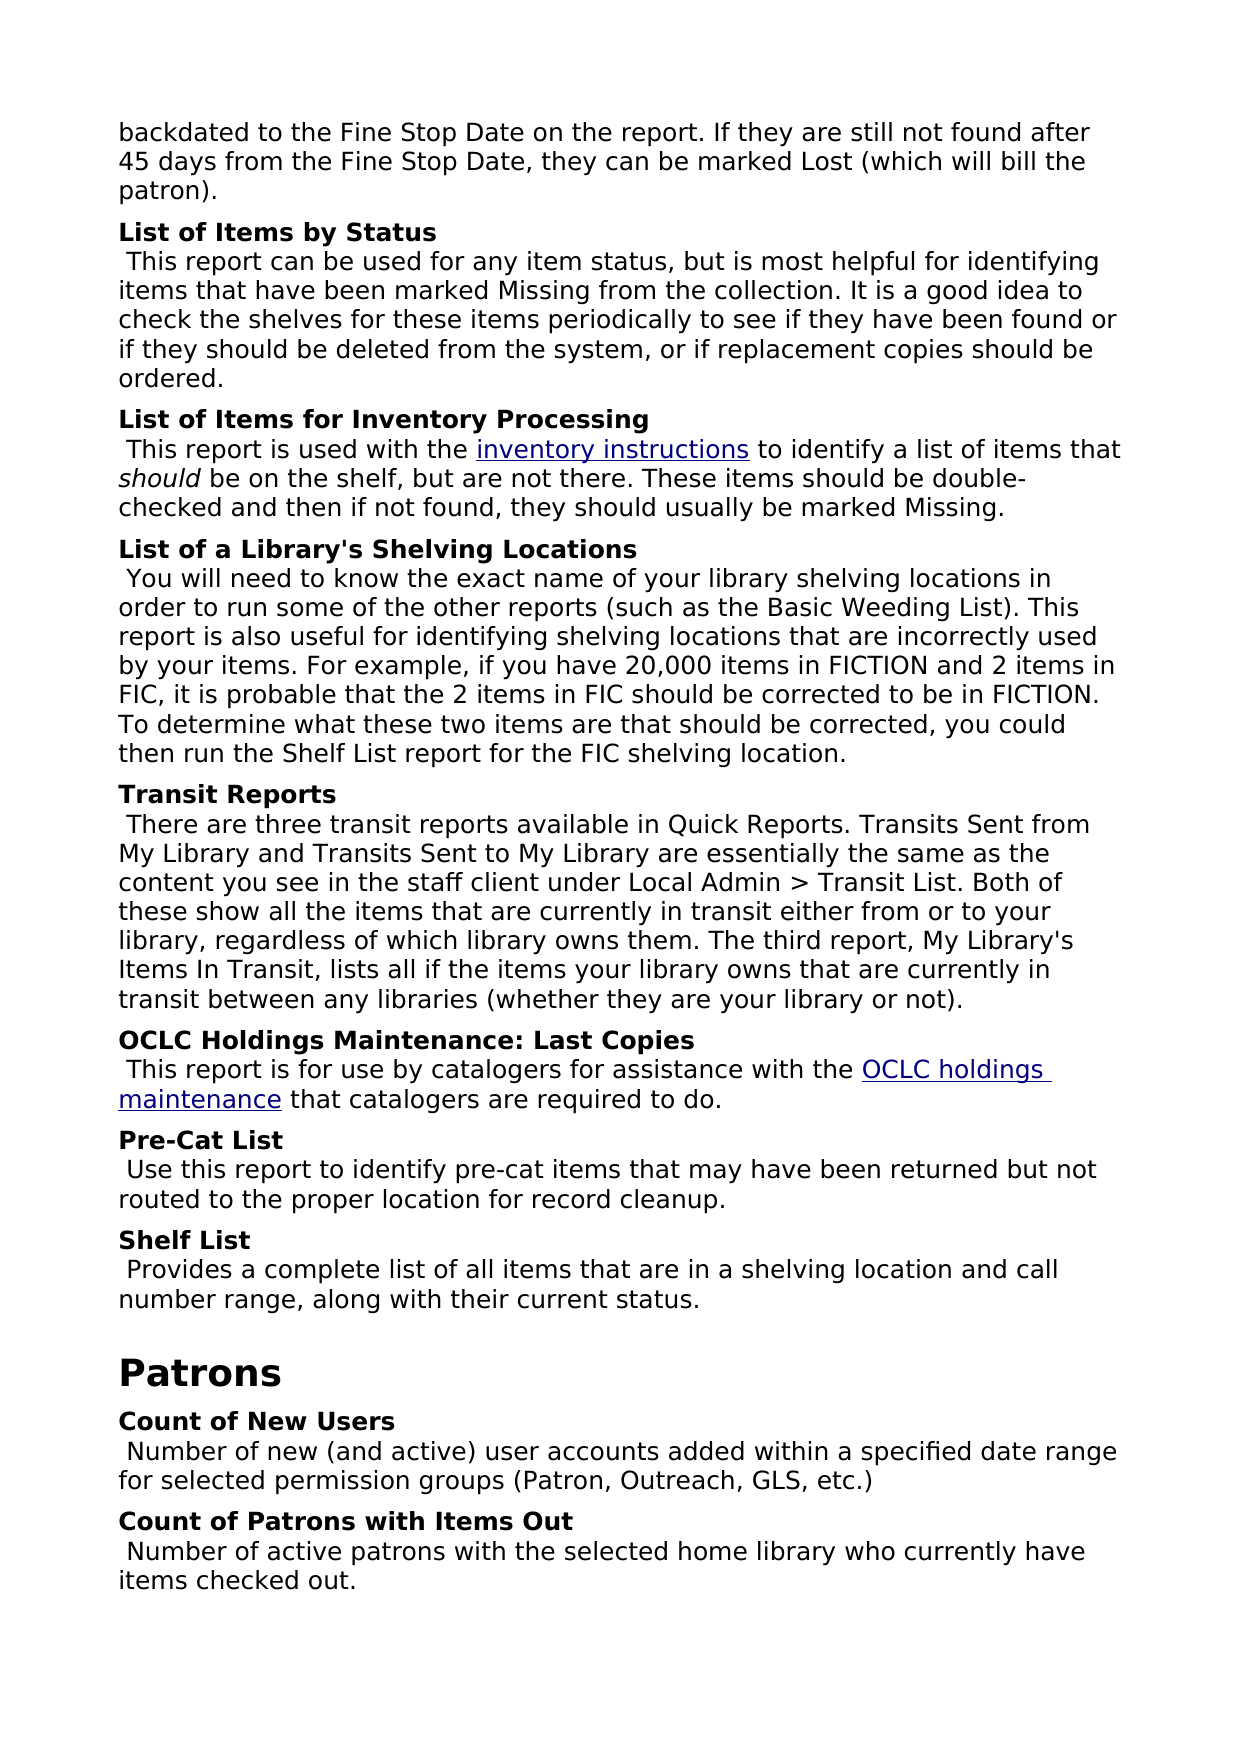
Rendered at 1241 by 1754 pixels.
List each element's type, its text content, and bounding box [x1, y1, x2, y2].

text Count of New Users Number of new (and active) user accounts added within a specified date range for selected permission groups (Patron, Outreach, GLS, etc.) [118, 1408, 1122, 1495]
text List of a Library's Shelving Locations You will need to know the exact name of your library shelving locations in order to run some of the other reports (such as the Basic Weeding List). This report is also useful for identifying shelving locations that are incorrectly used by your items. For example, if you have 20,000 items in FICTION and 2 items in FIC, it is probable that the 2 items in FIC should be corrected to be in FICTION. To determine what these two items are that should be corrected, you could then run the Shelf List report for the FIC shelving location. [118, 535, 1122, 768]
text Count of Patrons with Items Out Number of active patrons with the selected home library who currently have items checked out. [118, 1508, 1122, 1595]
text Transit Reports There are three transit reports available in Quick Reports. Transits Sent from My Library and Transits Sent to My Library are essentially the same as the content you see in the staff client under Local Admin > Transit List. Both of these show all the items that are currently in transit either from or to your library, regardless of which library owns them. The third report, My Library's Items In Transit, lists all if the items your library owns that are currently in transit between any libraries (whether they are your library or not). [118, 781, 1122, 1014]
text backdated to the Fine Stop Date on the report. If they are still not found after 45 days from the Fine Stop Date, they can be marked Lost (which will bill the patron). [118, 118, 1122, 206]
text List of Items for Inventory Processing This report is used with the inventory instructions to identify a list of items that should be on the shelf, but are not there. These items should be double-checked and then if not found, they should usually be marked Missing. [118, 406, 1122, 522]
text Shelf List Provides a complete list of all items that are in a shelving location and call number range, along with their current status. [118, 1226, 1122, 1314]
subtitle Patrons [118, 1351, 1122, 1395]
text List of Items by Status This report can be used for any item status, but is most helpful for identifying items that have been marked Missing from the collection. It is a good idea to check the shelves for these items periodically to see if they have been found or if they should be deleted from the system, or if replacement copies should be ordered. [118, 218, 1122, 393]
text Pre-Cat List Use this report to identify pre-cat items that may have been returned but not routed to the proper location for record cleanup. [118, 1126, 1122, 1214]
text OCLC Holdings Maintenance: Last Copies This report is for use by catalogers for assistance with the OCLC holdings maintenance that catalogers are required to do. [118, 1026, 1122, 1114]
